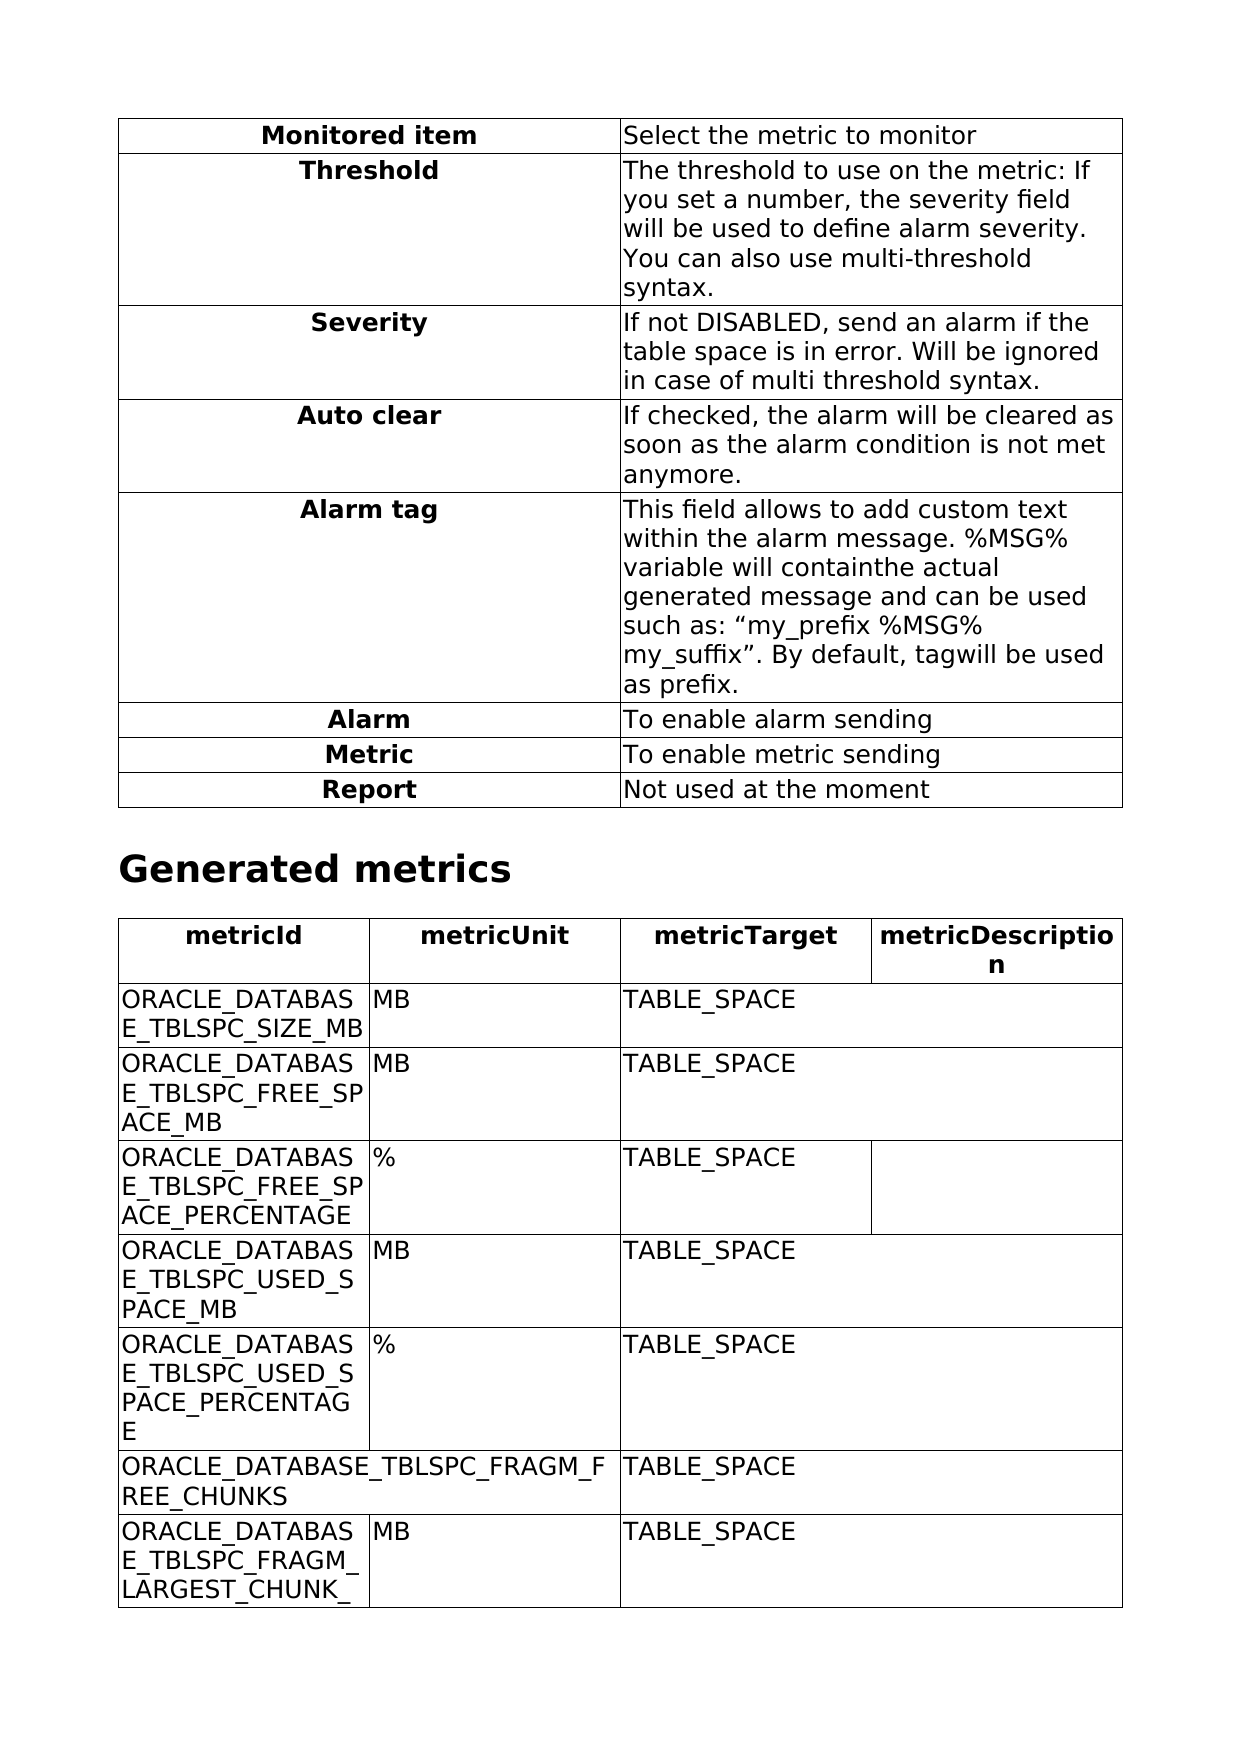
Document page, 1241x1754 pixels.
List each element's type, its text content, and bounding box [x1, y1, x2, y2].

table_header metricUnit [370, 919, 620, 982]
table_cell ORACLE_DATABASE_TBLSPC_FRAGM_FREE_CHUNKS [119, 1451, 620, 1514]
table_cell Auto clear [119, 400, 620, 492]
table_cell The threshold to use on the metric: If you set a number, the severity field will be used to define alarm severity. You can also use multi-threshold syntax. [621, 154, 1122, 305]
table_cell Not used at the moment [621, 773, 1122, 807]
table_cell Report [119, 773, 620, 807]
table_cell MB [370, 1515, 620, 1607]
table_cell MB [370, 1235, 620, 1327]
table_cell Threshold [119, 154, 620, 305]
table_cell ORACLE_DATABASE_TBLSPC_USED_SPACE_MB [119, 1235, 369, 1327]
table_cell ORACLE_DATABASE_TBLSPC_FREE_SPACE_MB [119, 1048, 369, 1140]
table_cell TABLE_SPACE [621, 1235, 1122, 1327]
table_cell If checked, the alarm will be cleared as soon as the alarm condition is not met anymore. [621, 400, 1122, 492]
table_cell To enable metric sending [621, 738, 1122, 772]
table_header metricId [119, 919, 369, 982]
table_cell If not DISABLED, send an alarm if the table space is in error. Will be ignored in case of multi threshold syntax. [621, 306, 1122, 398]
table_cell TABLE_SPACE [621, 1515, 1122, 1607]
table_cell Severity [119, 306, 620, 398]
table_cell Metric [119, 738, 620, 772]
table_cell ORACLE_DATABASE_TBLSPC_USED_SPACE_PERCENTAGE [119, 1328, 369, 1449]
table_cell MB [370, 1048, 620, 1140]
table_cell TABLE_SPACE [621, 1328, 1122, 1449]
table_cell MB [370, 984, 620, 1047]
table_cell Alarm tag [119, 493, 620, 702]
table_cell ORACLE_DATABASE_TBLSPC_FREE_SPACE_PERCENTAGE [119, 1141, 369, 1233]
table_cell This field allows to add custom text within the alarm message. %MSG% variable will containthe actual generated message and can be used such as: “my_prefix %MSG% my_suffix”. By default, tagwill be used as prefix. [621, 493, 1122, 702]
table_cell TABLE_SPACE [621, 1141, 871, 1233]
table_cell % [370, 1328, 620, 1449]
table_cell ORACLE_DATABASE_TBLSPC_SIZE_MB [119, 984, 369, 1047]
table_cell TABLE_SPACE [621, 1048, 1122, 1140]
table_header metricTarget [621, 919, 871, 982]
table_cell Alarm [119, 703, 620, 737]
table_cell TABLE_SPACE [621, 984, 1122, 1047]
table_cell Monitored item [119, 119, 620, 153]
table_cell TABLE_SPACE [621, 1451, 1122, 1514]
table_cell Select the metric to monitor [621, 119, 1122, 153]
table_header metricDescription [872, 919, 1122, 982]
subtitle Generated metrics [118, 847, 1122, 891]
table_cell To enable alarm sending [621, 703, 1122, 737]
table_cell [872, 1141, 1122, 1233]
table_cell ORACLE_DATABASE_TBLSPC_FRAGM_LARGEST_CHUNK_ [119, 1515, 369, 1607]
table_cell % [370, 1141, 620, 1233]
